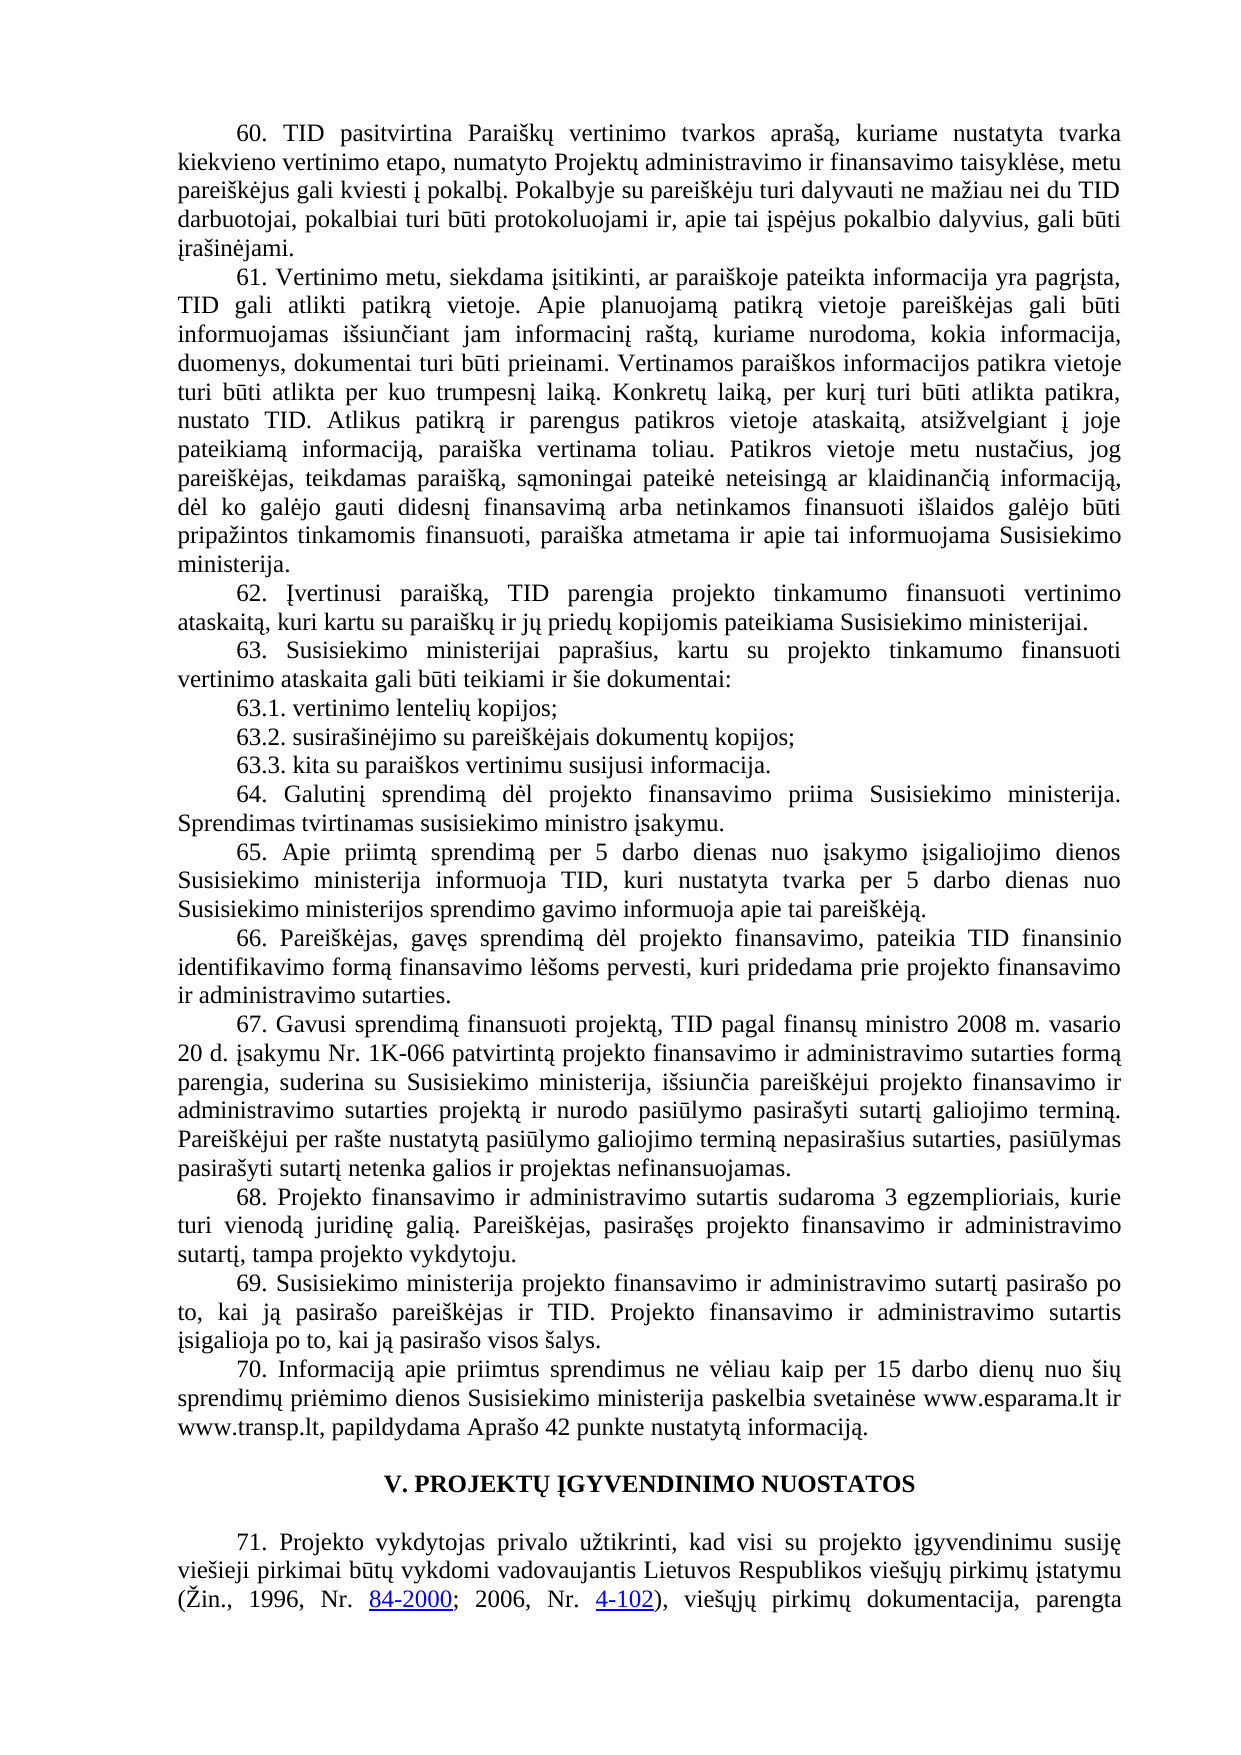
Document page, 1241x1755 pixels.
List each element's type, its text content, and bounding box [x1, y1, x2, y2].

text 65. Apie priimtą sprendimą per 5 darbo dienas nuo įsakymo įsigaliojimo dienos Susisiekimo ministerija informuoja TID, kuri nustatyta tvarka per 5 darbo dienas nuo Susisiekimo ministerijos sprendimo gavimo informuoja apie tai pareiškėją. [177, 837, 1122, 923]
text 67. Gavusi sprendimą finansuoti projektą, TID pagal finansų ministro 2008 m. vasario 20 d. įsakymu Nr. 1K-066 patvirtintą projekto finansavimo ir administravimo sutarties formą parengia, suderina su Susisiekimo ministerija, išsiunčia pareiškėjui projekto finansavimo ir administravimo sutarties projektą ir nurodo pasiūlymo pasirašyti sutartį galiojimo terminą. Pareiškėjui per rašte nustatytą pasiūlymo galiojimo terminą nepasirašius sutarties, pasiūlymas pasirašyti sutartį netenka galios ir projektas nefinansuojamas. [177, 1009, 1122, 1182]
text 68. Projekto finansavimo ir administravimo sutartis sudaroma 3 egzemplioriais, kurie turi vienodą juridinę galią. Pareiškėjas, pasirašęs projekto finansavimo ir administravimo sutartį, tampa projekto vykdytoju. [177, 1182, 1122, 1268]
text 62. Įvertinusi paraišką, TID parengia projekto tinkamumo finansuoti vertinimo ataskaitą, kuri kartu su paraiškų ir jų priedų kopijomis pateikiama Susisiekimo ministerijai. [177, 578, 1122, 636]
text 61. Vertinimo metu, siekdama įsitikinti, ar paraiškoje pateikta informacija yra pagrįsta, TID gali atlikti patikrą vietoje. Apie planuojamą patikrą vietoje pareiškėjas gali būti informuojamas išsiunčiant jam informacinį raštą, kuriame nurodoma, kokia informacija, duomenys, dokumentai turi būti prieinami. Vertinamos paraiškos informacijos patikra vietoje turi būti atlikta per kuo trumpesnį laiką. Konkretų laiką, per kurį turi būti atlikta patikra, nustato TID. Atlikus patikrą ir parengus patikros vietoje ataskaitą, atsižvelgiant į joje pateikiamą informaciją, paraiška vertinama toliau. Patikros vietoje metu nustačius, jog pareiškėjas, teikdamas paraišką, sąmoningai pateikė neteisingą ar klaidinančią informaciją, dėl ko galėjo gauti didesnį finansavimą arba netinkamos finansuoti išlaidos galėjo būti pripažintos tinkamomis finansuoti, paraiška atmetama ir apie tai informuojama Susisiekimo ministerija. [177, 262, 1122, 578]
text 63.2. susirašinėjimo su pareiškėjais dokumentų kopijos; [177, 722, 1122, 751]
text 63.3. kita su paraiškos vertinimu susijusi informacija. [177, 751, 1122, 779]
text 63.1. vertinimo lentelių kopijos; [177, 693, 1122, 722]
text 70. Informaciją apie priimtus sprendimus ne vėliau kaip per 15 darbo dienų nuo šių sprendimų priėmimo dienos Susisiekimo ministerija paskelbia svetainėse www.esparama.lt ir www.transp.lt, papildydama Aprašo 42 punkte nustatytą informaciją. [177, 1354, 1122, 1441]
text 60. TID pasitvirtina Paraiškų vertinimo tvarkos aprašą, kuriame nustatyta tvarka kiekvieno vertinimo etapo, numatyto Projektų administravimo ir finansavimo taisyklėse, metu pareiškėjus gali kviesti į pokalbį. Pokalbyje su pareiškėju turi dalyvauti ne mažiau nei du TID darbuotojai, pokalbiai turi būti protokoluojami ir, apie tai įspėjus pokalbio dalyvius, gali būti įrašinėjami. [177, 118, 1122, 262]
text 71. Projekto vykdytojas privalo užtikrinti, kad visi su projekto įgyvendinimu susiję viešieji pirkimai būtų vykdomi vadovaujantis Lietuvos Respublikos viešųjų pirkimų įstatymu (Žin., 1996, Nr. 84-2000; 2006, Nr. 4-102), viešųjų pirkimų dokumentacija, parengta [177, 1527, 1122, 1613]
text 63. Susisiekimo ministerijai paprašius, kartu su projekto tinkamumo finansuoti vertinimo ataskaita gali būti teikiami ir šie dokumentai: [177, 636, 1122, 693]
text 66. Pareiškėjas, gavęs sprendimą dėl projekto finansavimo, pateikia TID finansinio identifikavimo formą finansavimo lėšoms pervesti, kuri pridedama prie projekto finansavimo ir administravimo sutarties. [177, 923, 1122, 1009]
text V. PROJEKTŲ ĮGYVENDINIMO NUOSTATOS [177, 1469, 1122, 1498]
text 64. Galutinį sprendimą dėl projekto finansavimo priima Susisiekimo ministerija. Sprendimas tvirtinamas susisiekimo ministro įsakymu. [177, 779, 1122, 837]
text 69. Susisiekimo ministerija projekto finansavimo ir administravimo sutartį pasirašo po to, kai ją pasirašo pareiškėjas ir TID. Projekto finansavimo ir administravimo sutartis įsigalioja po to, kai ją pasirašo visos šalys. [177, 1268, 1122, 1354]
